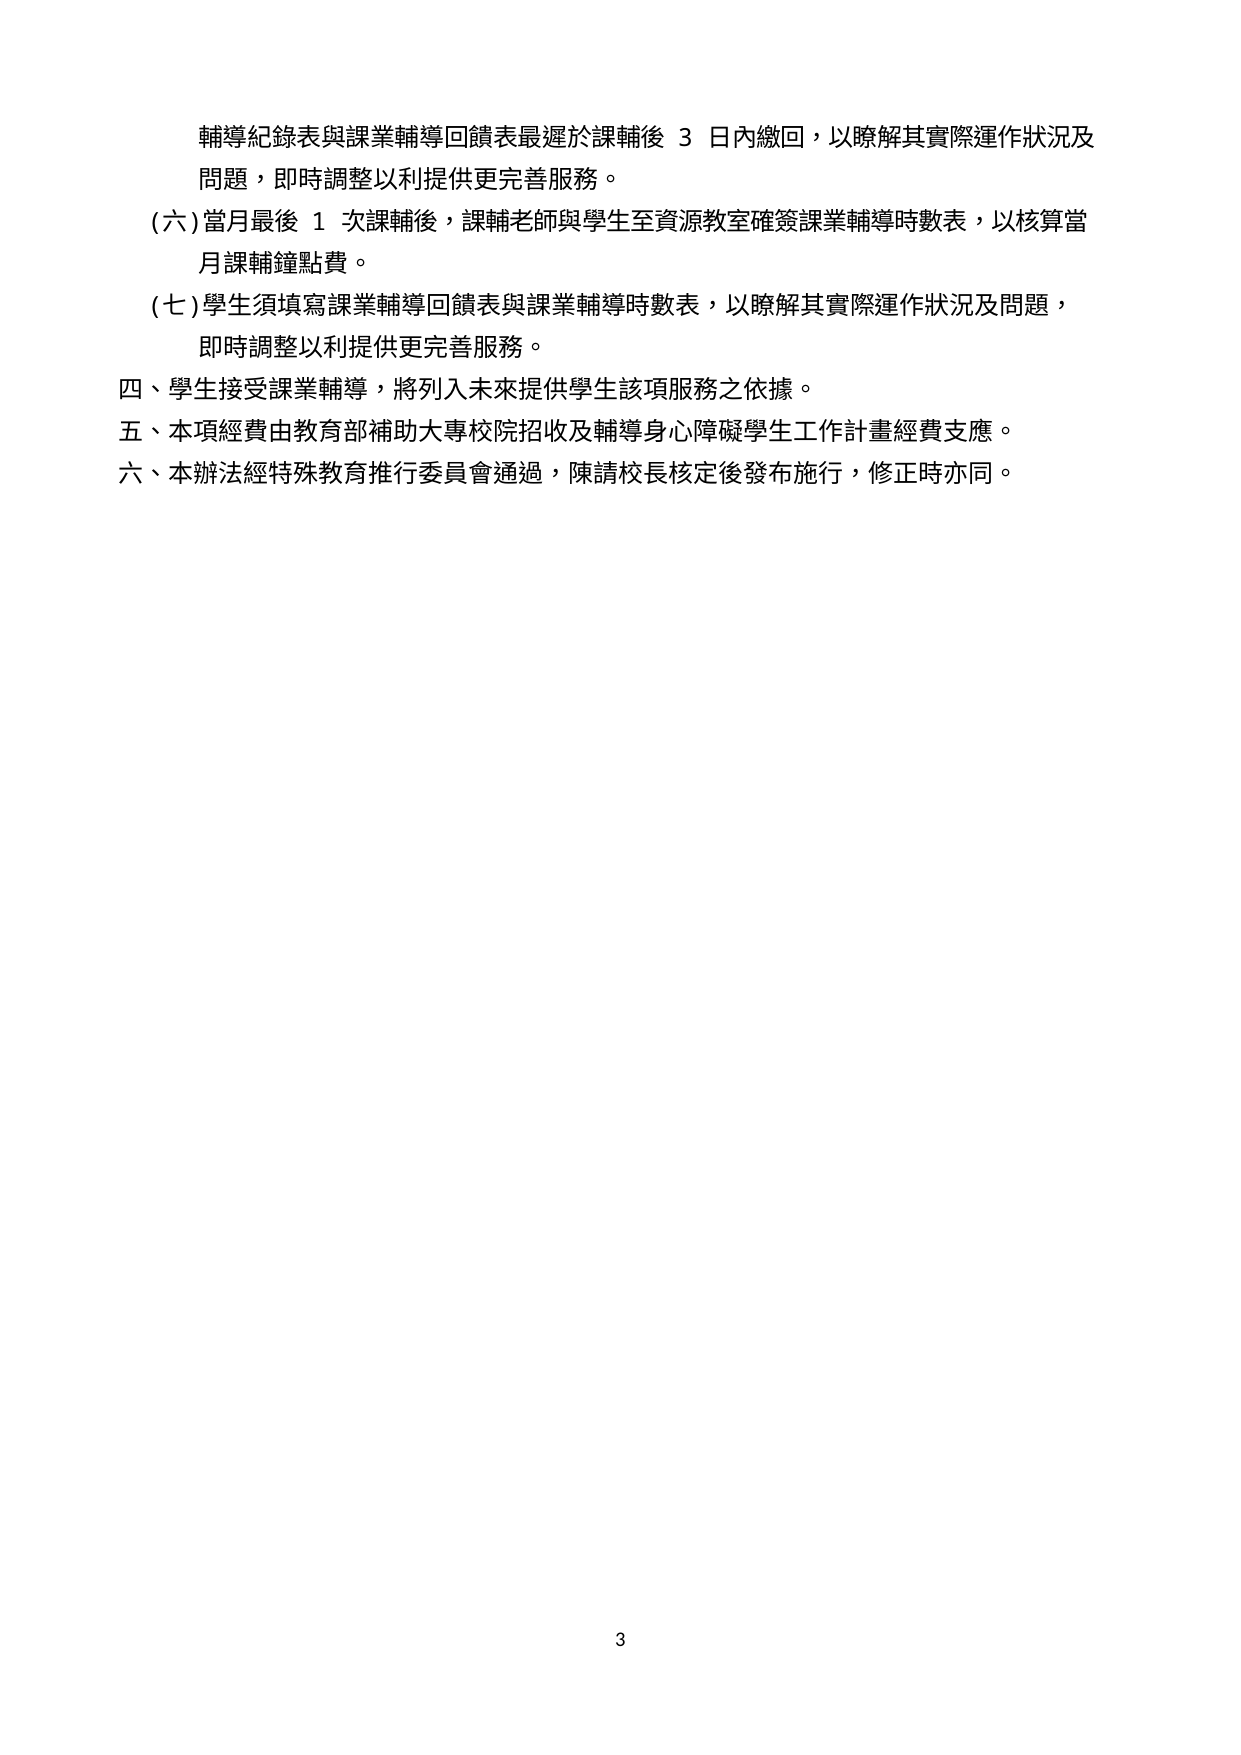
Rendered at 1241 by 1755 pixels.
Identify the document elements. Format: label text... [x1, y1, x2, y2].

text 五、本項經費由教育部補助大專校院招收及輔導身心障礙學生工作計畫經費支應。六、本辦法經特殊教育推行委員會通過，陳請校長核定後發布施行，修正時亦同。 [118, 411, 1019, 489]
text (七)學生須填寫課業輔導回饋表與課業輔導時數表，以瞭解其實際運作狀況及問題，即時調整以利提供更完善服務。 [147, 285, 1098, 363]
text (六)當月最後 1 次課輔後，課輔老師與學生至資源教室確簽課業輔導時數表，以核算當月課輔鐘點費。 [147, 201, 1098, 279]
text 四、學生接受課業輔導，將列入未來提供學生該項服務之依據。 [118, 369, 1134, 406]
text 輔導紀錄表與課業輔導回饋表最遲於課輔後 3 日內繳回，以瞭解其實際運作狀況及問題，即時調整以利提供更完善服務。 [198, 117, 1099, 196]
